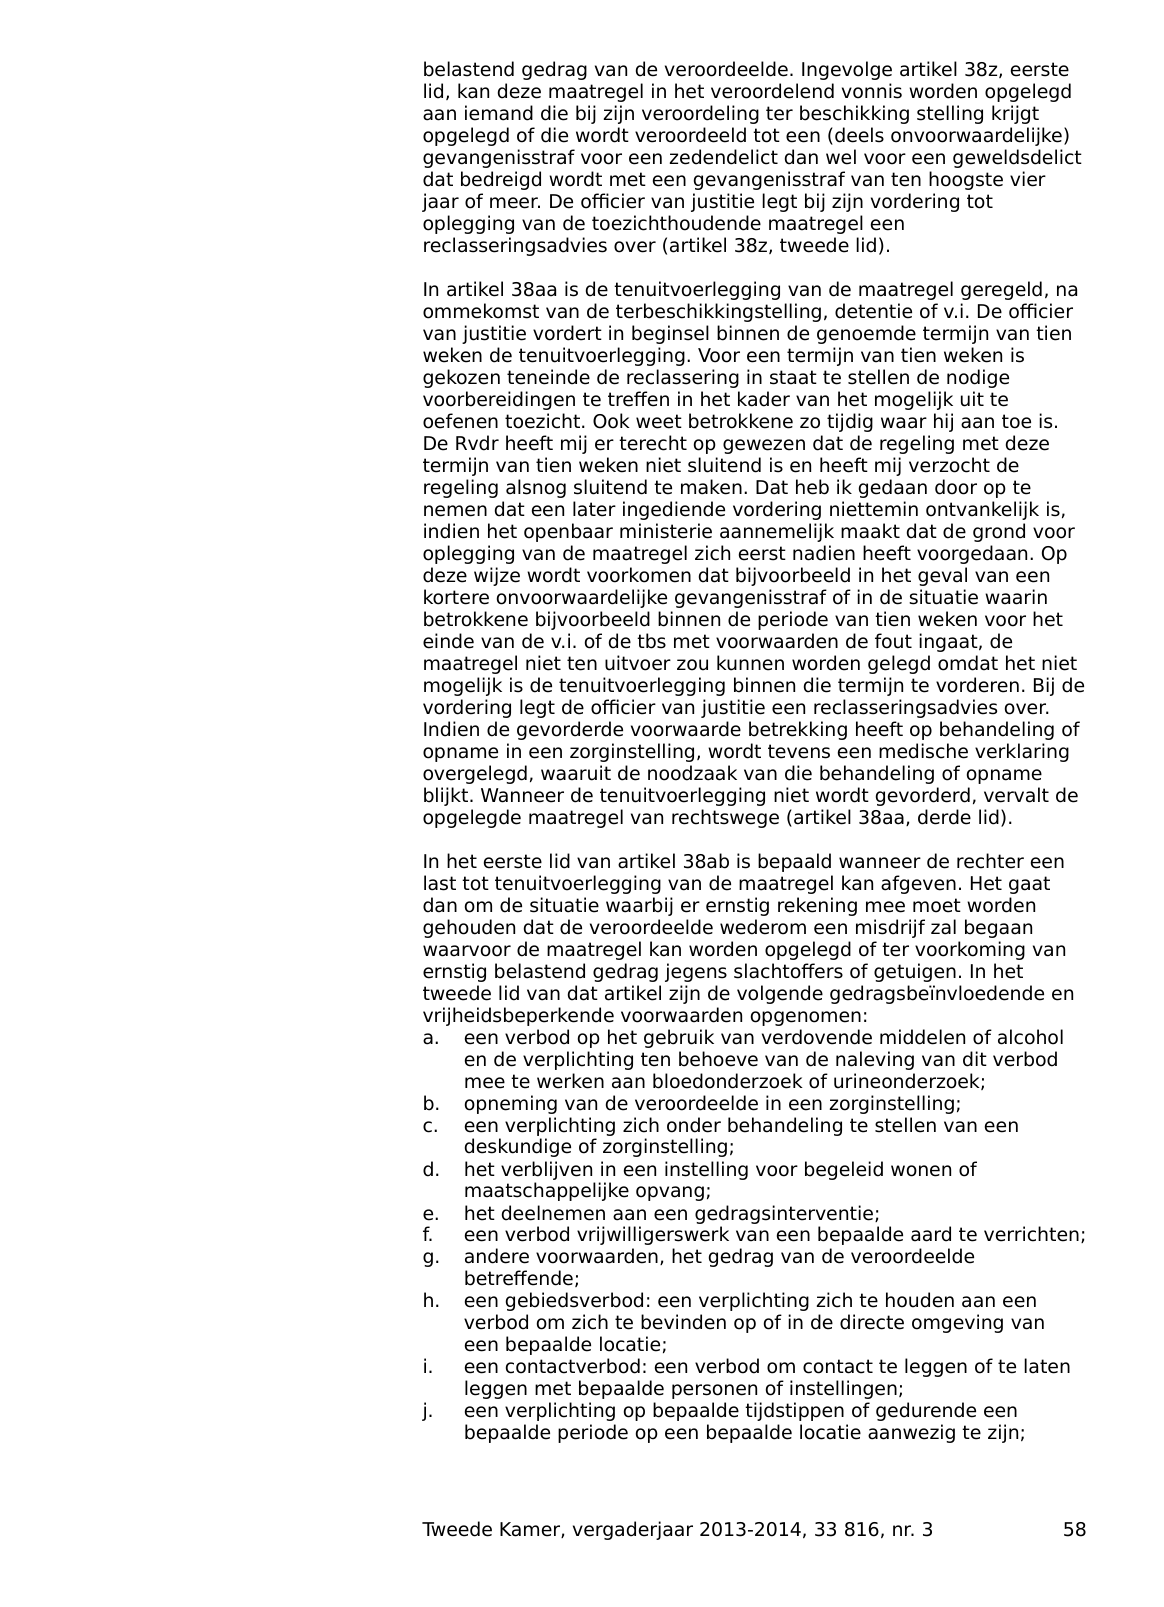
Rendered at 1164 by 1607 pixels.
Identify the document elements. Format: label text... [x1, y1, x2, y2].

text a. een verbod op het gebruik van verdovende middelen of alcohol en de verplichting ten behoeve van de naleving van dit verbod mee te werken aan bloedonderzoek of urineonderzoek; [422, 1027, 1087, 1092]
text In het eerste lid van artikel 38ab is bepaald wanneer de rechter een last tot tenuitvoerlegging van de maatregel kan afgeven. Het gaat dan om de situatie waarbij er ernstig rekening mee moet worden gehouden dat de veroordeelde wederom een misdrijf zal begaan waarvoor de maatregel kan worden opgelegd of ter voorkoming van ernstig belastend gedrag jegens slachtoffers of getuigen. In het tweede lid van dat artikel zijn de volgende gedragsbeïnvloedende en vrijheidsbeperkende voorwaarden opgenomen: [422, 851, 1087, 1027]
text g. andere voorwaarden, het gedrag van de veroordeelde betreffende; [422, 1246, 1087, 1290]
text c. een verplichting zich onder behandeling te stellen van een deskundige of zorginstelling; [422, 1114, 1087, 1158]
text h. een gebiedsverbod: een verplichting zich te houden aan een verbod om zich te bevinden op of in de directe omgeving van een bepaalde locatie; [422, 1290, 1087, 1356]
text e. het deelnemen aan een gedragsinterventie; [422, 1202, 1087, 1224]
text belastend gedrag van de veroordeelde. Ingevolge artikel 38z, eerste lid, kan deze maatregel in het veroordelend vonnis worden opgelegd aan iemand die bij zijn veroordeling ter beschikking stelling krijgt opgelegd of die wordt veroordeeld tot een (deels onvoorwaardelijke) gevangenisstraf voor een zedendelict dan wel voor een geweldsdelict dat bedreigd wordt met een gevangenisstraf van ten hoogste vier jaar of meer. De officier van justitie legt bij zijn vordering tot oplegging van de toezichthoudende maatregel een reclasseringsadvies over (artikel 38z, tweede lid). [422, 59, 1087, 257]
text j. een verplichting op bepaalde tijdstippen of gedurende een bepaalde periode op een bepaalde locatie aanwezig te zijn; [422, 1400, 1087, 1444]
text In artikel 38aa is de tenuitvoerlegging van de maatregel geregeld, na ommekomst van de terbeschikkingstelling, detentie of v.i. De officier van justitie vordert in beginsel binnen de genoemde termijn van tien weken de tenuitvoerlegging. Voor een termijn van tien weken is gekozen teneinde de reclassering in staat te stellen de nodige voorbereidingen te treffen in het kader van het mogelijk uit te oefenen toezicht. Ook weet betrokkene zo tijdig waar hij aan toe is. De Rvdr heeft mij er terecht op gewezen dat de regeling met deze termijn van tien weken niet sluitend is en heeft mij verzocht de regeling alsnog sluitend te maken. Dat heb ik gedaan door op te nemen dat een later ingediende vordering niettemin ontvankelijk is, indien het openbaar ministerie aannemelijk maakt dat de grond voor oplegging van de maatregel zich eerst nadien heeft voorgedaan. Op deze wijze wordt voorkomen dat bijvoorbeeld in het geval van een kortere onvoorwaardelijke gevangenisstraf of in de situatie waarin betrokkene bijvoorbeeld binnen de periode van tien weken voor het einde van de v.i. of de tbs met voorwaarden de fout ingaat, de maatregel niet ten uitvoer zou kunnen worden gelegd omdat het niet mogelijk is de tenuitvoerlegging binnen die termijn te vorderen. Bij de vordering legt de officier van justitie een reclasseringsadvies over. Indien de gevorderde voorwaarde betrekking heeft op behandeling of opname in een zorginstelling, wordt tevens een medische verklaring overgelegd, waaruit de noodzaak van die behandeling of opname blijkt. Wanneer de tenuitvoerlegging niet wordt gevorderd, vervalt de opgelegde maatregel van rechtswege (artikel 38aa, derde lid). [422, 279, 1087, 828]
text i. een contactverbod: een verbod om contact te leggen of te laten leggen met bepaalde personen of instellingen; [422, 1356, 1087, 1400]
text f. een verbod vrijwilligerswerk van een bepaalde aard te verrichten; [422, 1224, 1087, 1246]
text b. opneming van de veroordeelde in een zorginstelling; [422, 1092, 1087, 1114]
text d. het verblijven in een instelling voor begeleid wonen of maatschappelijke opvang; [422, 1158, 1087, 1202]
